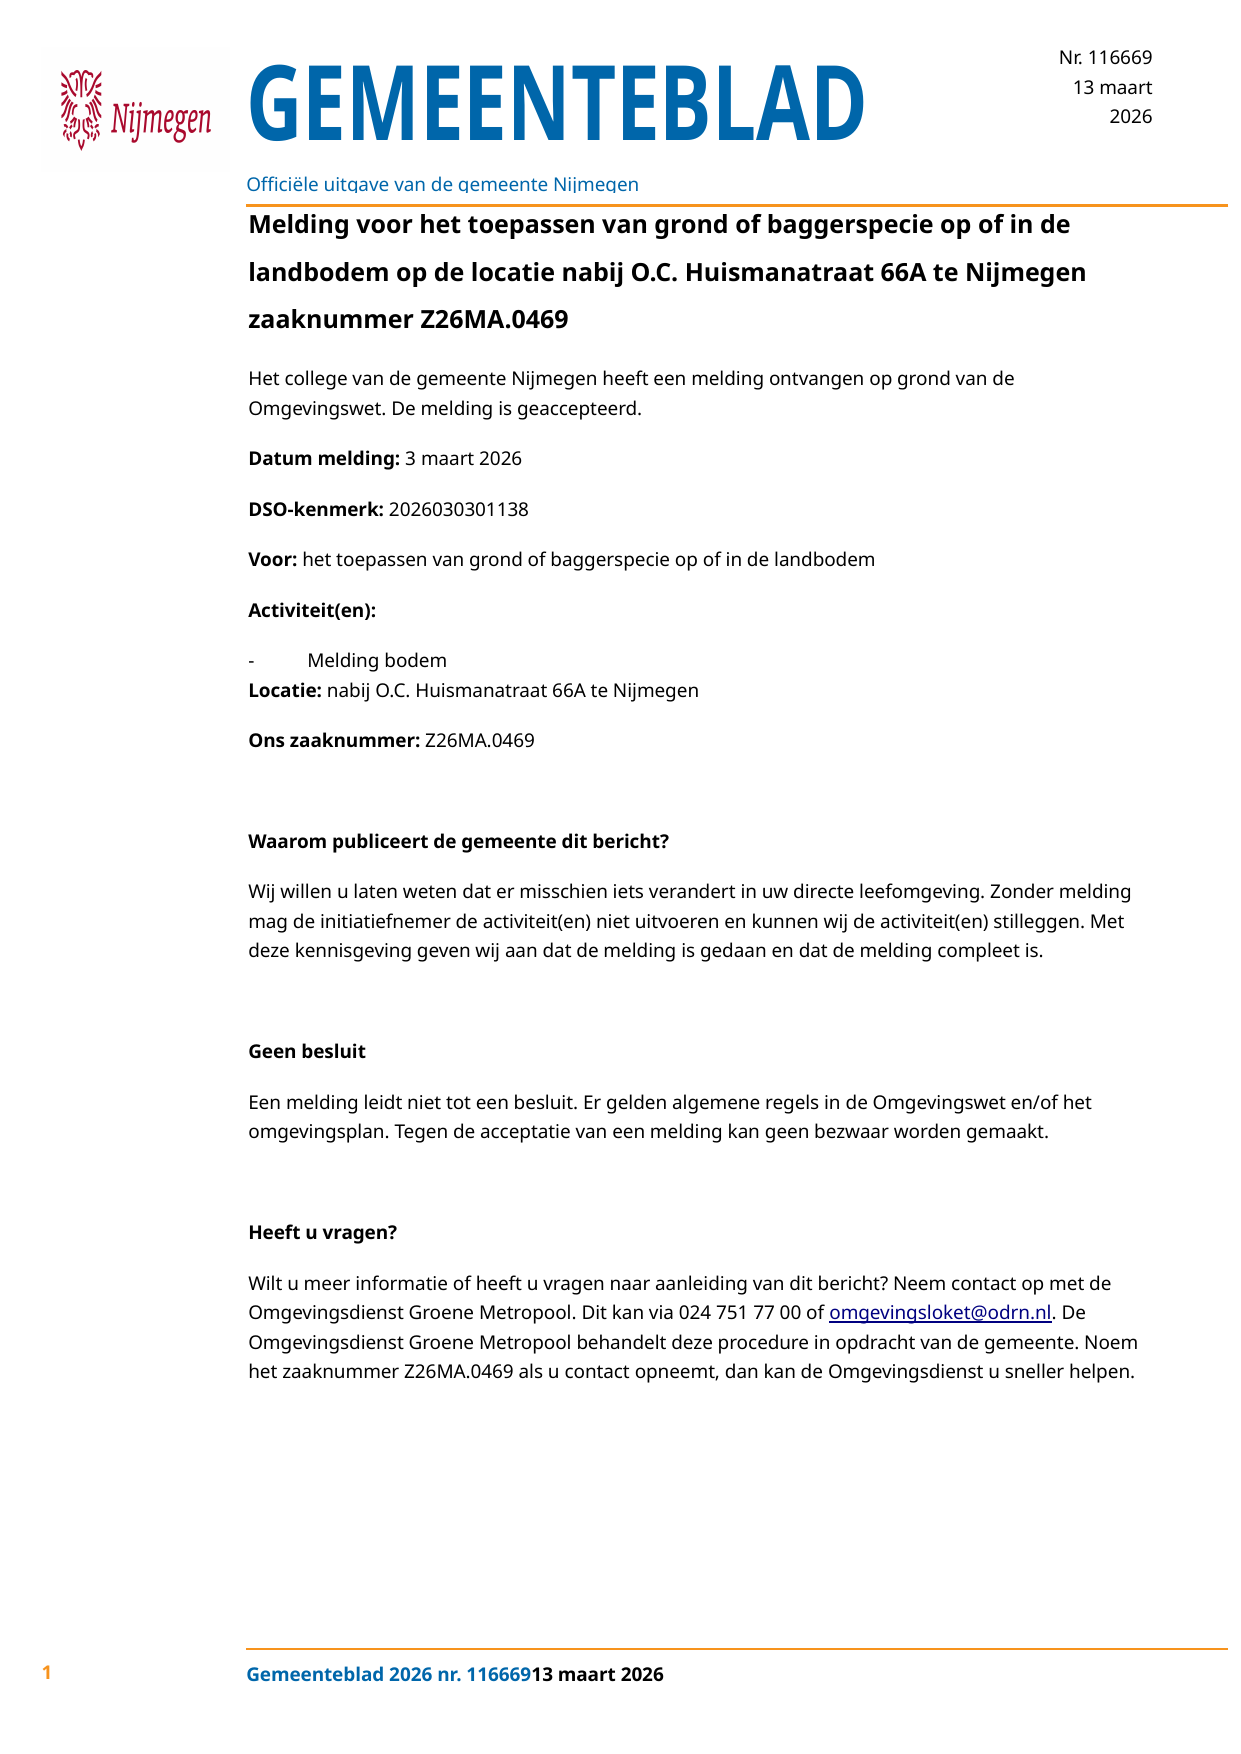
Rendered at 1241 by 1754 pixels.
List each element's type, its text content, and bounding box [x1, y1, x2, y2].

text Datum melding: 3 maart 2026 [248, 446, 1152, 471]
text Voor: het toepassen van grond of baggerspecie op of in de landbodem [248, 546, 1152, 572]
picture [41, 47, 231, 172]
text Wij willen u laten weten dat er misschien iets verandert in uw directe leefomgeving. Zonder melding mag de initiatiefnemer de activiteit(en) niet uitvoeren en kunnen wij de activiteit(en) stilleggen. Met deze kennisgeving geven wij aan dat de melding is gedaan en dat de melding compleet is. [248, 878, 1152, 963]
text Waarom publiceert de gemeente dit bericht? [248, 828, 1152, 854]
list Melding bodem [248, 647, 1152, 673]
text Ons zaaknummer: Z26MA.0469 [248, 727, 1152, 753]
text Heeft u vragen? [248, 1219, 1152, 1245]
text DSO-kenmerk: 2026030301138 [248, 496, 1152, 522]
text Activiteit(en): [248, 597, 1152, 622]
text Het college van de gemeente Nijmegen heeft een melding ontvangen op grond van de Omgevingswet. De melding is geaccepteerd. [248, 366, 1152, 421]
text Locatie: nabij O.C. Huismanatraat 66A te Nijmegen [248, 677, 1152, 702]
text Een melding leidt niet tot een besluit. Er gelden algemene regels in de Omgevingswet en/of het omgevingsplan. Tegen de acceptatie van een melding kan geen bezwaar worden gemaakt. [248, 1089, 1152, 1144]
text Melding voor het toepassen van grond of baggerspecie op of in de landbodem op de locatie nabij O.C. Huismanatraat 66A te Nijmegen zaaknummer Z26MA.0469 [248, 207, 1152, 336]
text Geen besluit [248, 1038, 1152, 1064]
text Wilt u meer informatie of heeft u vragen naar aanleiding van dit bericht? Neem contact op met de Omgevingsdienst Groene Metropool. Dit kan via 024 751 77 00 of omgevingsloket@odrn.nl. De Omgevingsdienst Groene Metropool behandelt deze procedure in opdracht van de gemeente. Noem het zaaknummer Z26MA.0469 als u contact opneemt, dan kan de Omgevingsdienst u sneller helpen. [248, 1270, 1152, 1384]
